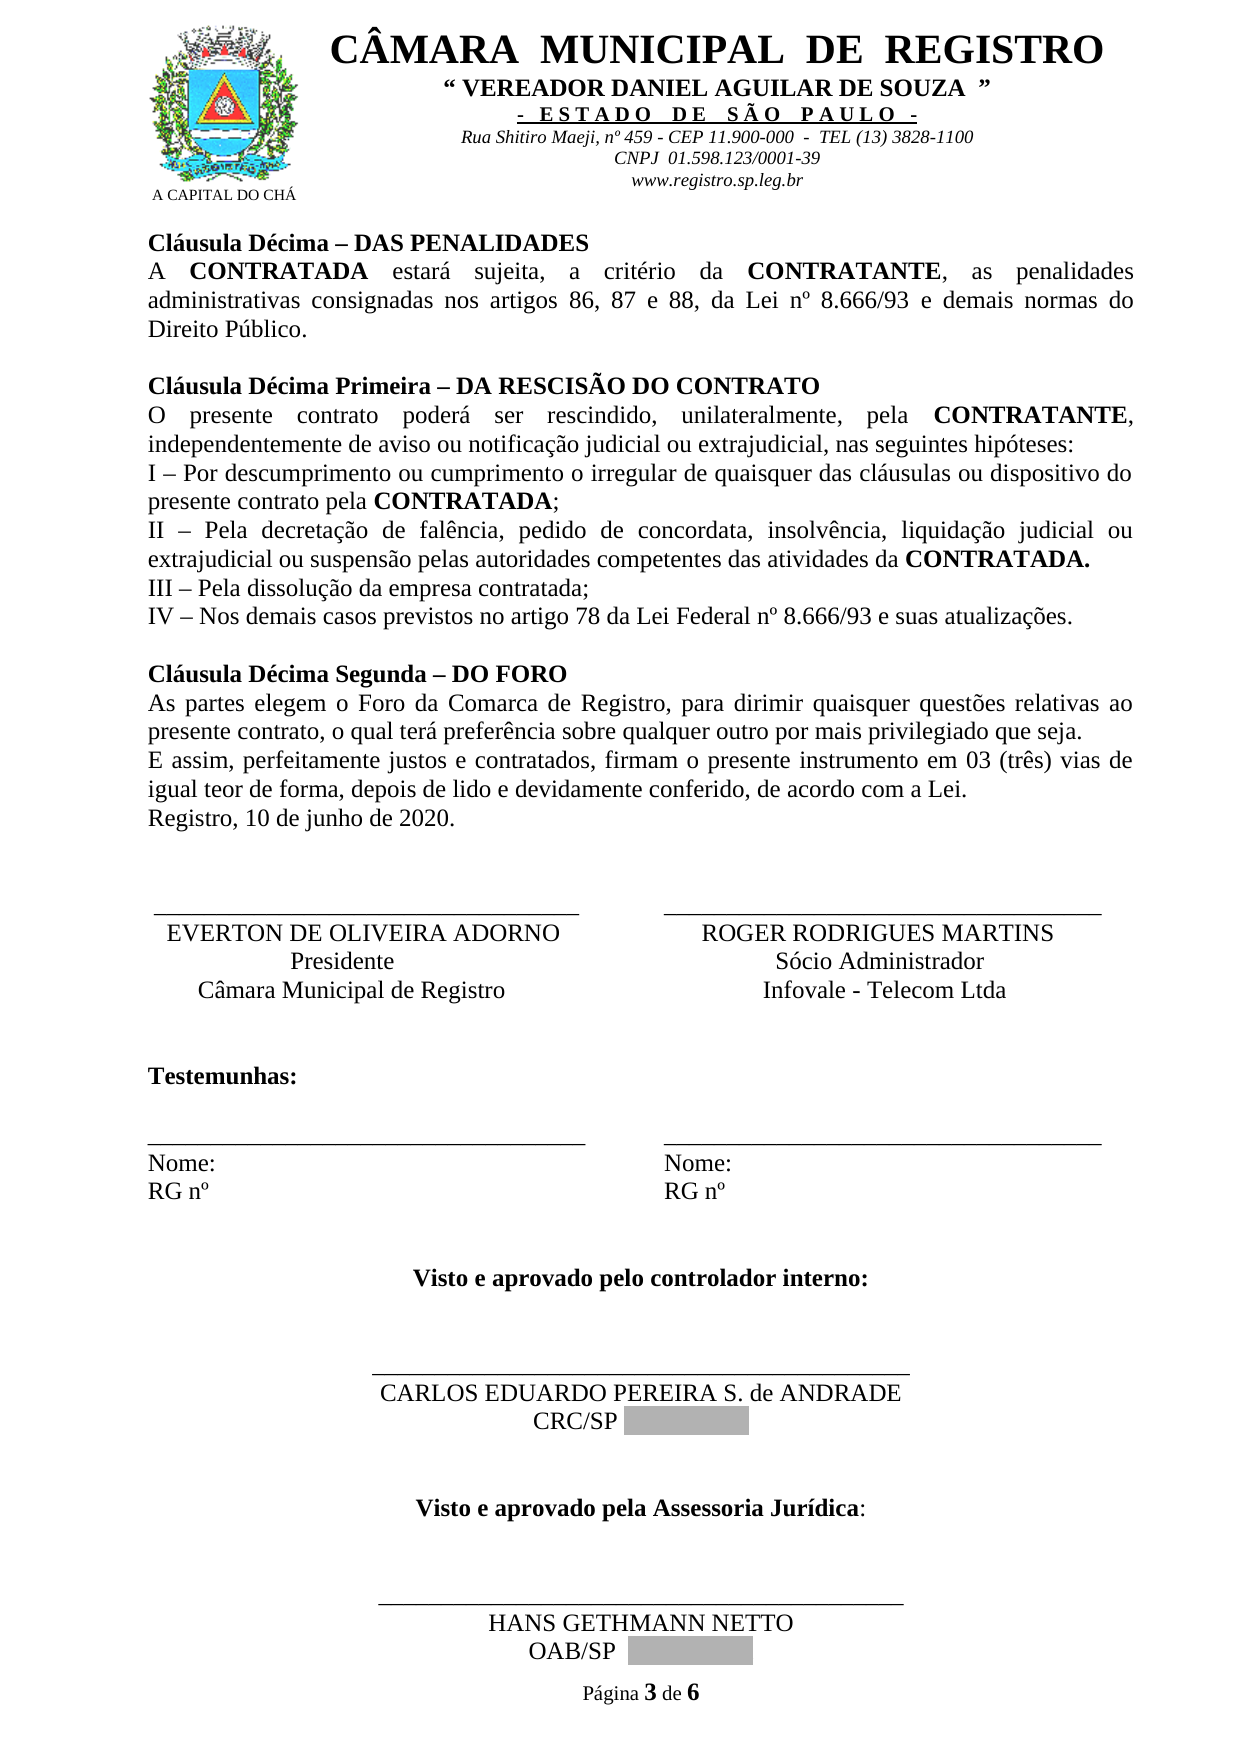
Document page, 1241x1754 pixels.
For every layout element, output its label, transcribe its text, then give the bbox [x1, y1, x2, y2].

text Testemunhas: [148, 1061, 1134, 1090]
text IV – Nos demais casos previstos no artigo 78 da Lei Federal nº 8.666/93 e suas atualizações. [148, 601, 1134, 630]
text I – Por descumprimento ou cumprimento o irregular de quaisquer das cláusulas ou dispositivo do presente contrato pela CONTRATADA; [148, 458, 1134, 515]
text Cláusula Décima Segunda – DO FORO [148, 659, 1134, 688]
text EVERTON DE OLIVEIRA ADORNO ROGER RODRIGUES MARTINS [148, 918, 1134, 946]
text ___________________________________________ CARLOS EDUARDO PEREIRA S. de ANDRADE [148, 1349, 1134, 1406]
text __________________________________________ [148, 1579, 1134, 1608]
text Cláusula Décima Primeira – DA RESCISÃO DO CONTRATO [148, 371, 1134, 400]
text HANS GETHMANN NETTO [148, 1608, 1134, 1636]
text Câmara Municipal de Registro Infovale - Telecom Ltda [148, 975, 1134, 1004]
text CRC/SP xxxxxxxxxx [148, 1406, 1134, 1435]
text A CONTRATADA estará sujeita, a critério da CONTRATANTE, as penalidades administrativas consignadas nos artigos 86, 87 e 88, da Lei nº 8.666/93 e demais normas do Direito Público. [148, 256, 1134, 343]
text Visto e aprovado pela Assessoria Jurídica: [148, 1493, 1134, 1521]
text ___________________________________ ___________________________________ [148, 1119, 1134, 1148]
text OAB/SP xxxxxxxxxx [148, 1636, 1134, 1665]
text Visto e aprovado pelo controlador interno: [148, 1263, 1134, 1291]
text II – Pela decretação de falência, pedido de concordata, insolvência, liquidação judicial ou extrajudicial ou suspensão pelas autoridades competentes das atividades da CONTRATADA. [148, 515, 1134, 573]
text As partes elegem o Foro da Comarca de Registro, para dirimir quaisquer questões relativas ao presente contrato, o qual terá preferência sobre qualquer outro por mais privilegiado que seja. [148, 688, 1134, 745]
text Registro, 10 de junho de 2020. [148, 803, 1134, 831]
text RG nº RG nº [148, 1176, 1134, 1205]
text Cláusula Décima – DAS PENALIDADES [148, 228, 1134, 256]
text __________________________________ ___________________________________ [148, 889, 1134, 918]
text O presente contrato poderá ser rescindido, unilateralmente, pela CONTRATANTE, independentemente de aviso ou notificação judicial ou extrajudicial, nas seguintes hipóteses: [148, 400, 1134, 458]
text Nome: Nome: [148, 1148, 1134, 1176]
text III – Pela dissolução da empresa contratada; [148, 573, 1134, 601]
text E assim, perfeitamente justos e contratados, firmam o presente instrumento em 03 (três) vias de igual teor de forma, depois de lido e devidamente conferido, de acordo com a Lei. [148, 745, 1134, 803]
text Presidente Sócio Administrador [221, 946, 1134, 975]
